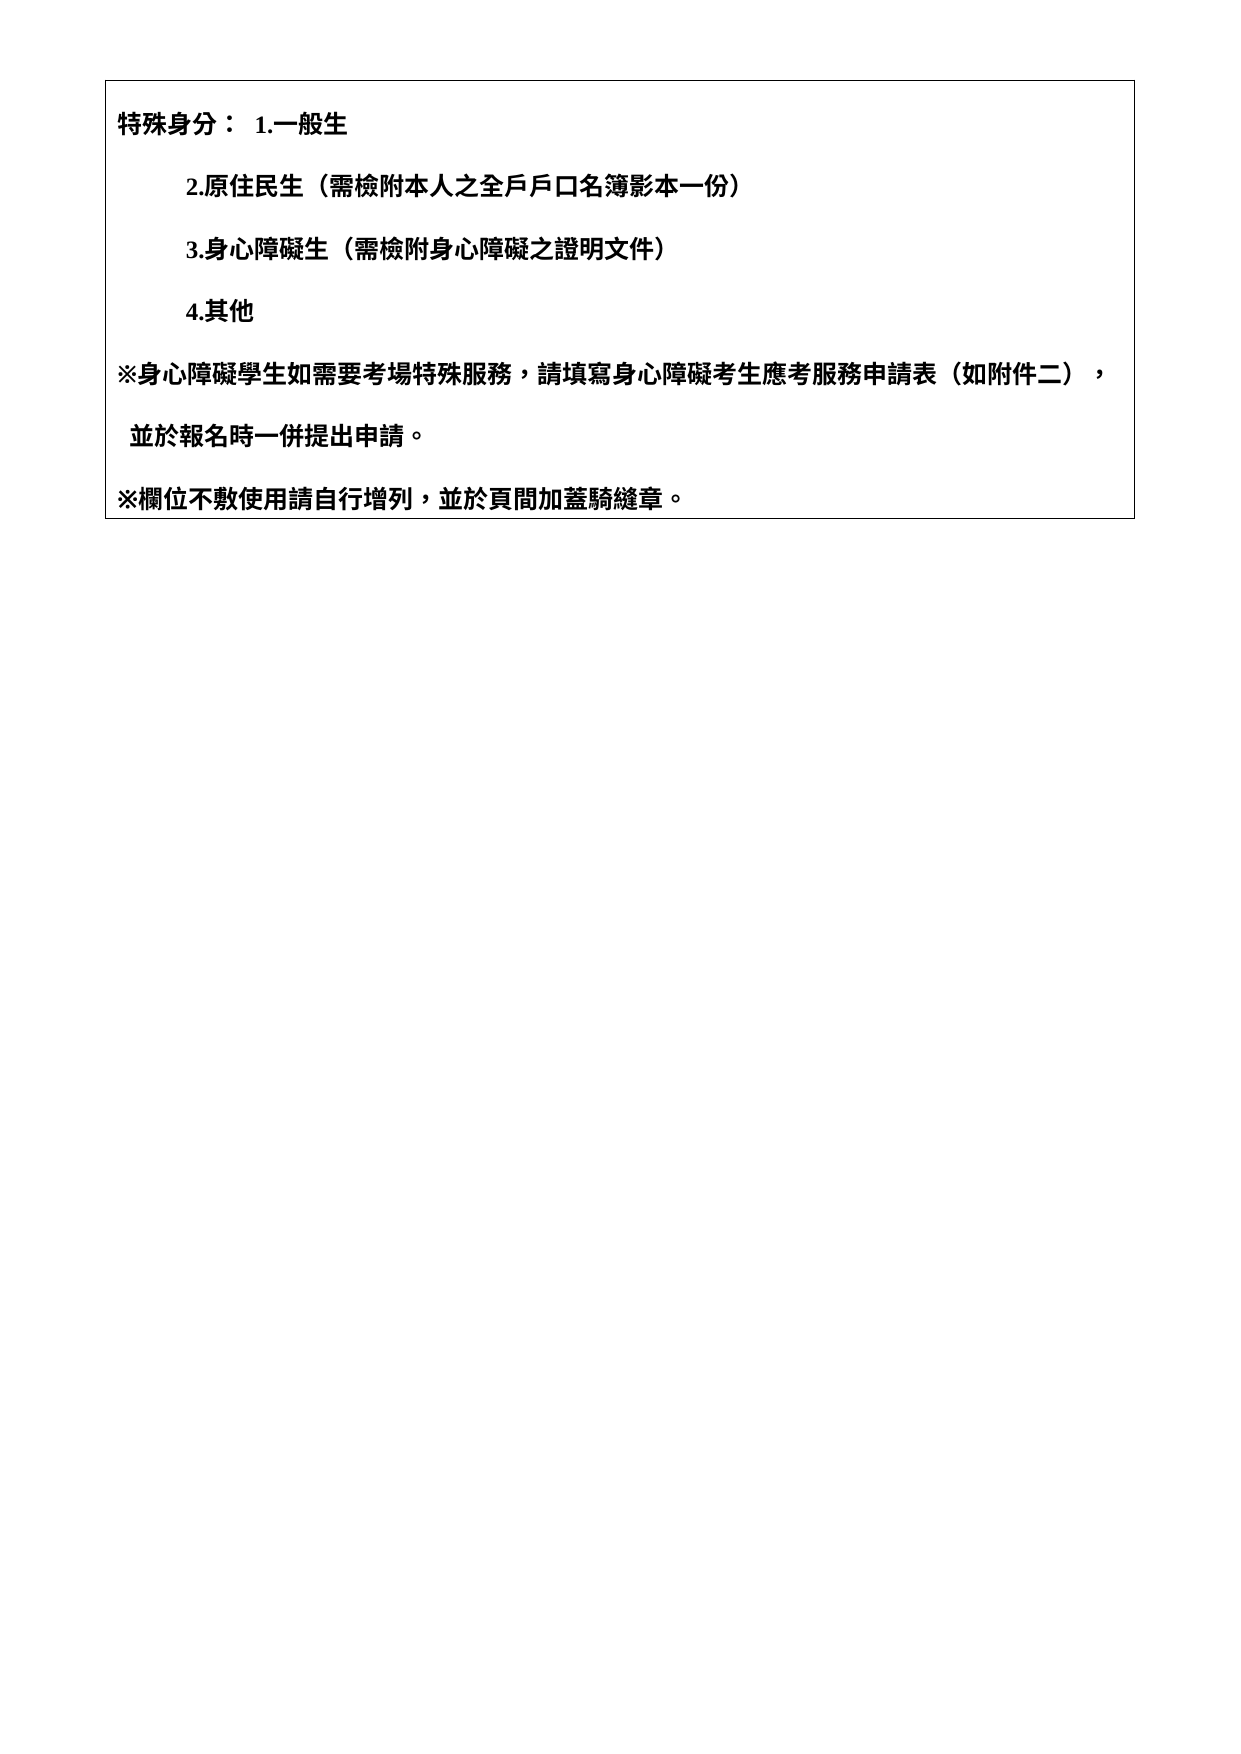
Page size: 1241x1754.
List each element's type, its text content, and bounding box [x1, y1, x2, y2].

table_cell 特殊身分： 1.一般生 2.原住民生（需檢附本人之全戶戶口名簿影本一份） 3.身心障礙生（需檢附身心障礙之證明文件） 4.其他 ※身心障礙學生如需要考場特殊服務，請填寫身心障礙考生應考服務申請表（如附件二）， 並於報名時一併提出申請。 ※欄位不敷使用請自行增列，並於頁間加蓋騎縫章。 [106, 81, 1134, 518]
